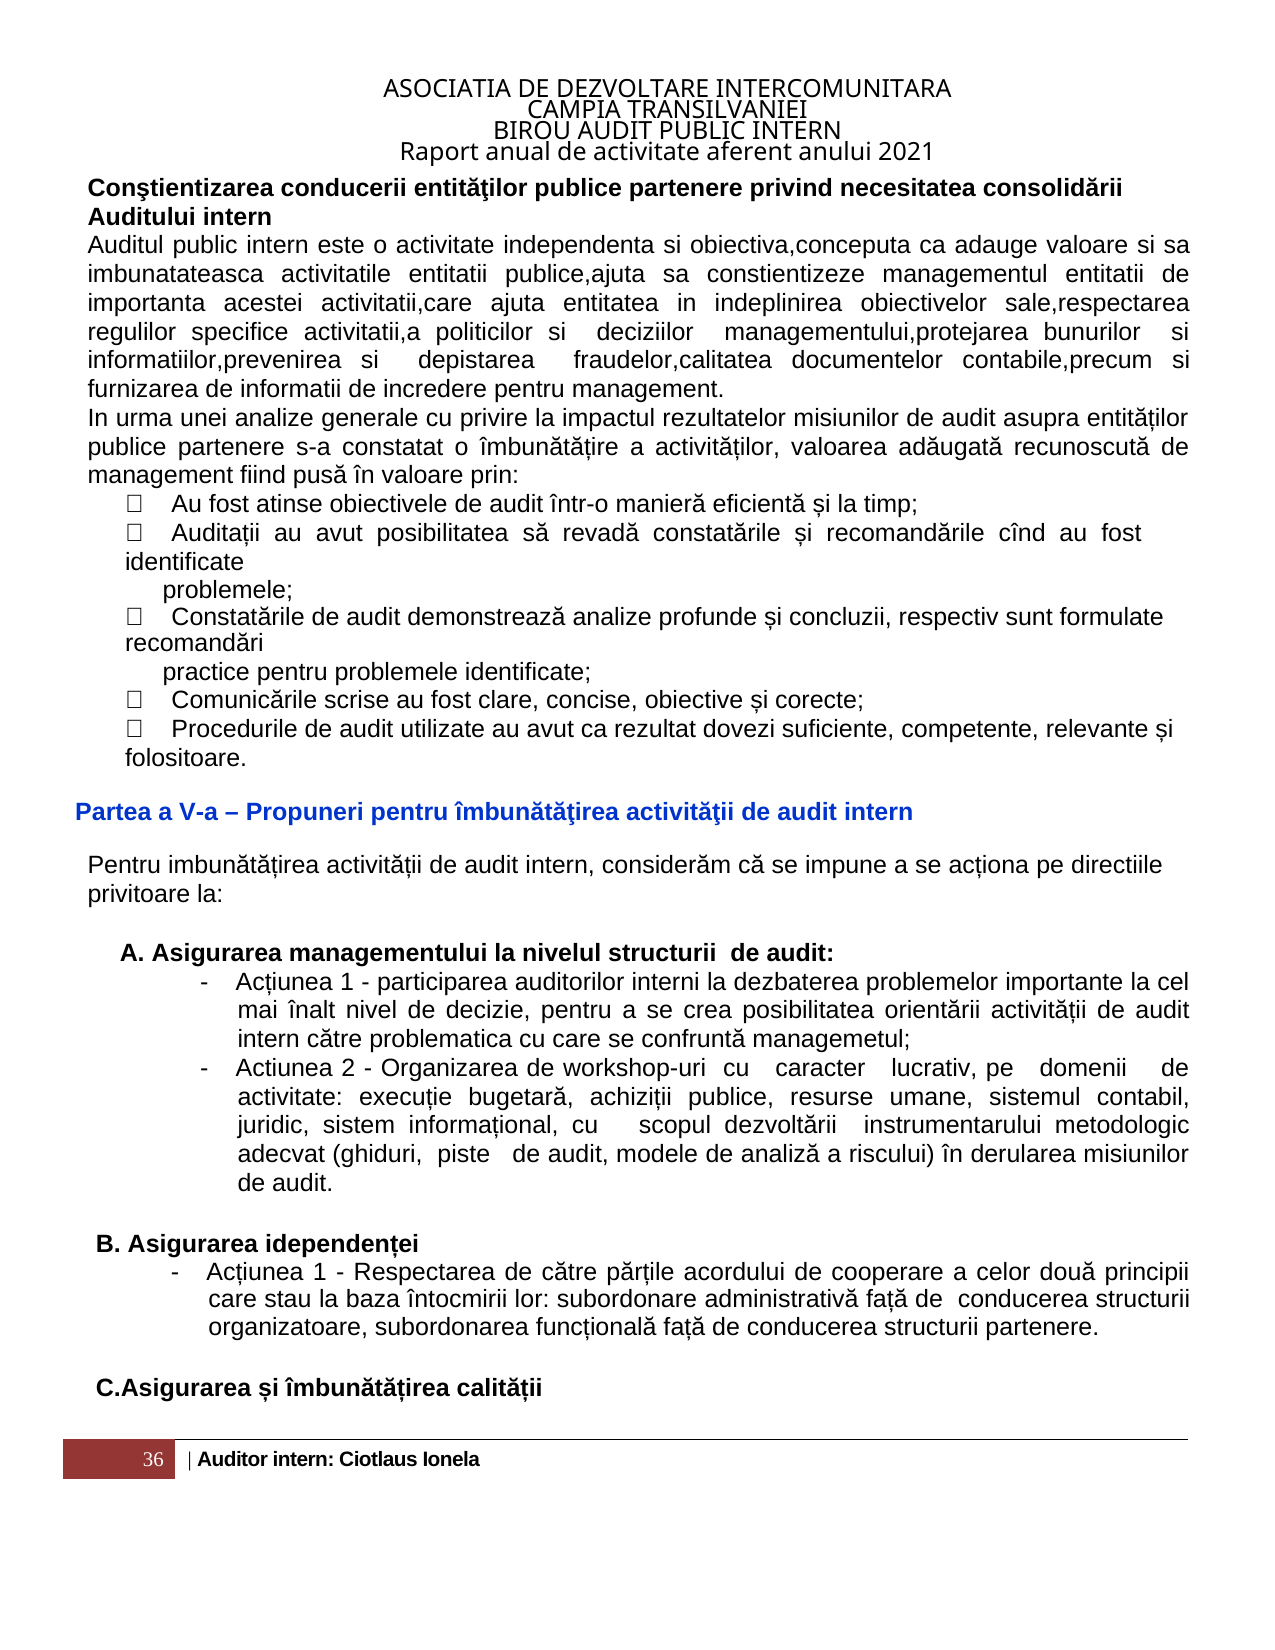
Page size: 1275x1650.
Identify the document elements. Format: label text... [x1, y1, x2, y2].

text - Actiunea 2 - Organizarea de workshop-uri cu caracter lucrativ, pe domenii de activitate: execuție bugetară, achiziții publice, resurse umane, sistemul contabil, juridic, sistem informațional, cu scopul dezvoltării instrumentarului metodologic adecvat (ghiduri, piste de audit, modele de analiză a riscului) în derularea misiunilor de audit. [200, 1053, 1191, 1197]
text  Auditații au avut posibilitatea să revadă constatările și recomandările cînd au fost identificate [125, 518, 1200, 576]
text Pentru imbunătățirea activității de audit intern, considerăm că se impune a se acționa pe directiile privitoare la: [87, 850, 1165, 908]
text C.Asigurarea și îmbunătățirea calității [96, 1373, 1200, 1402]
text - Acțiunea 1 - participarea auditorilor interni la dezbaterea problemelor importante la cel mai înalt nivel de decizie, pentru a se crea posibilitatea orientării activității de audit intern către problematica cu care se confruntă managemetul; [200, 967, 1191, 1053]
text A. Asigurarea managementului la nivelul structurii de audit: [119, 938, 1200, 966]
text B. Asigurarea idependenței [96, 1229, 1200, 1257]
text  Comunicările scrise au fost clare, concise, obiective și corecte; [125, 685, 1200, 714]
text  Au fost atinse obiectivele de audit într-o manieră eficientă și la timp; [125, 489, 1200, 518]
text  Constatările de audit demonstrează analize profunde și concluzii, respectiv sunt formulate recomandări [125, 604, 1200, 657]
text In urma unei analize generale cu privire la impactul rezultatelor misiunilor de audit asupra entităților publice partenere s-a constatat o îmbunătățire a activităților, valoarea adăugată recunoscută de management fiind pusă în valoare prin: [87, 403, 1191, 489]
text  Procedurile de audit utilizate au avut ca rezultat dovezi suficiente, competente, relevante și folositoare. [125, 714, 1200, 772]
text - Acțiunea 1 - Respectarea de către părțile acordului de cooperare a celor două principii care stau la baza întocmirii lor: subordonare administrativă față de conducerea structurii organizatoare, subordonarea funcțională față de conducerea structurii partenere. [171, 1258, 1192, 1341]
text problemele; [162, 576, 1200, 604]
text Auditul public intern este o activitate independenta si obiectiva,conceputa ca adauge valoare si sa imbunatateasca activitatile entitatii publice,ajuta sa constientizeze managementul entitatii de importanta acestei activitatii,care ajuta entitatea in indeplinirea obiectivelor sale,respectarea regulilor specifice activitatii,a politicilor si deciziilor managementului,protejarea bunurilor si informatiilor,prevenirea si depistarea fraudelor,calitatea documentelor contabile,precum si furnizarea de informatii de incredere pentru management. [87, 231, 1192, 403]
text Auditului intern [87, 202, 317, 231]
text Conştientizarea conducerii entităţilor publice partenere privind necesitatea consolidării [87, 173, 1191, 202]
text practice pentru problemele identificate; [162, 657, 1200, 685]
subtitle Partea a V-a – Propuneri pentru îmbunătăţirea activităţii de audit intern [75, 797, 1200, 825]
